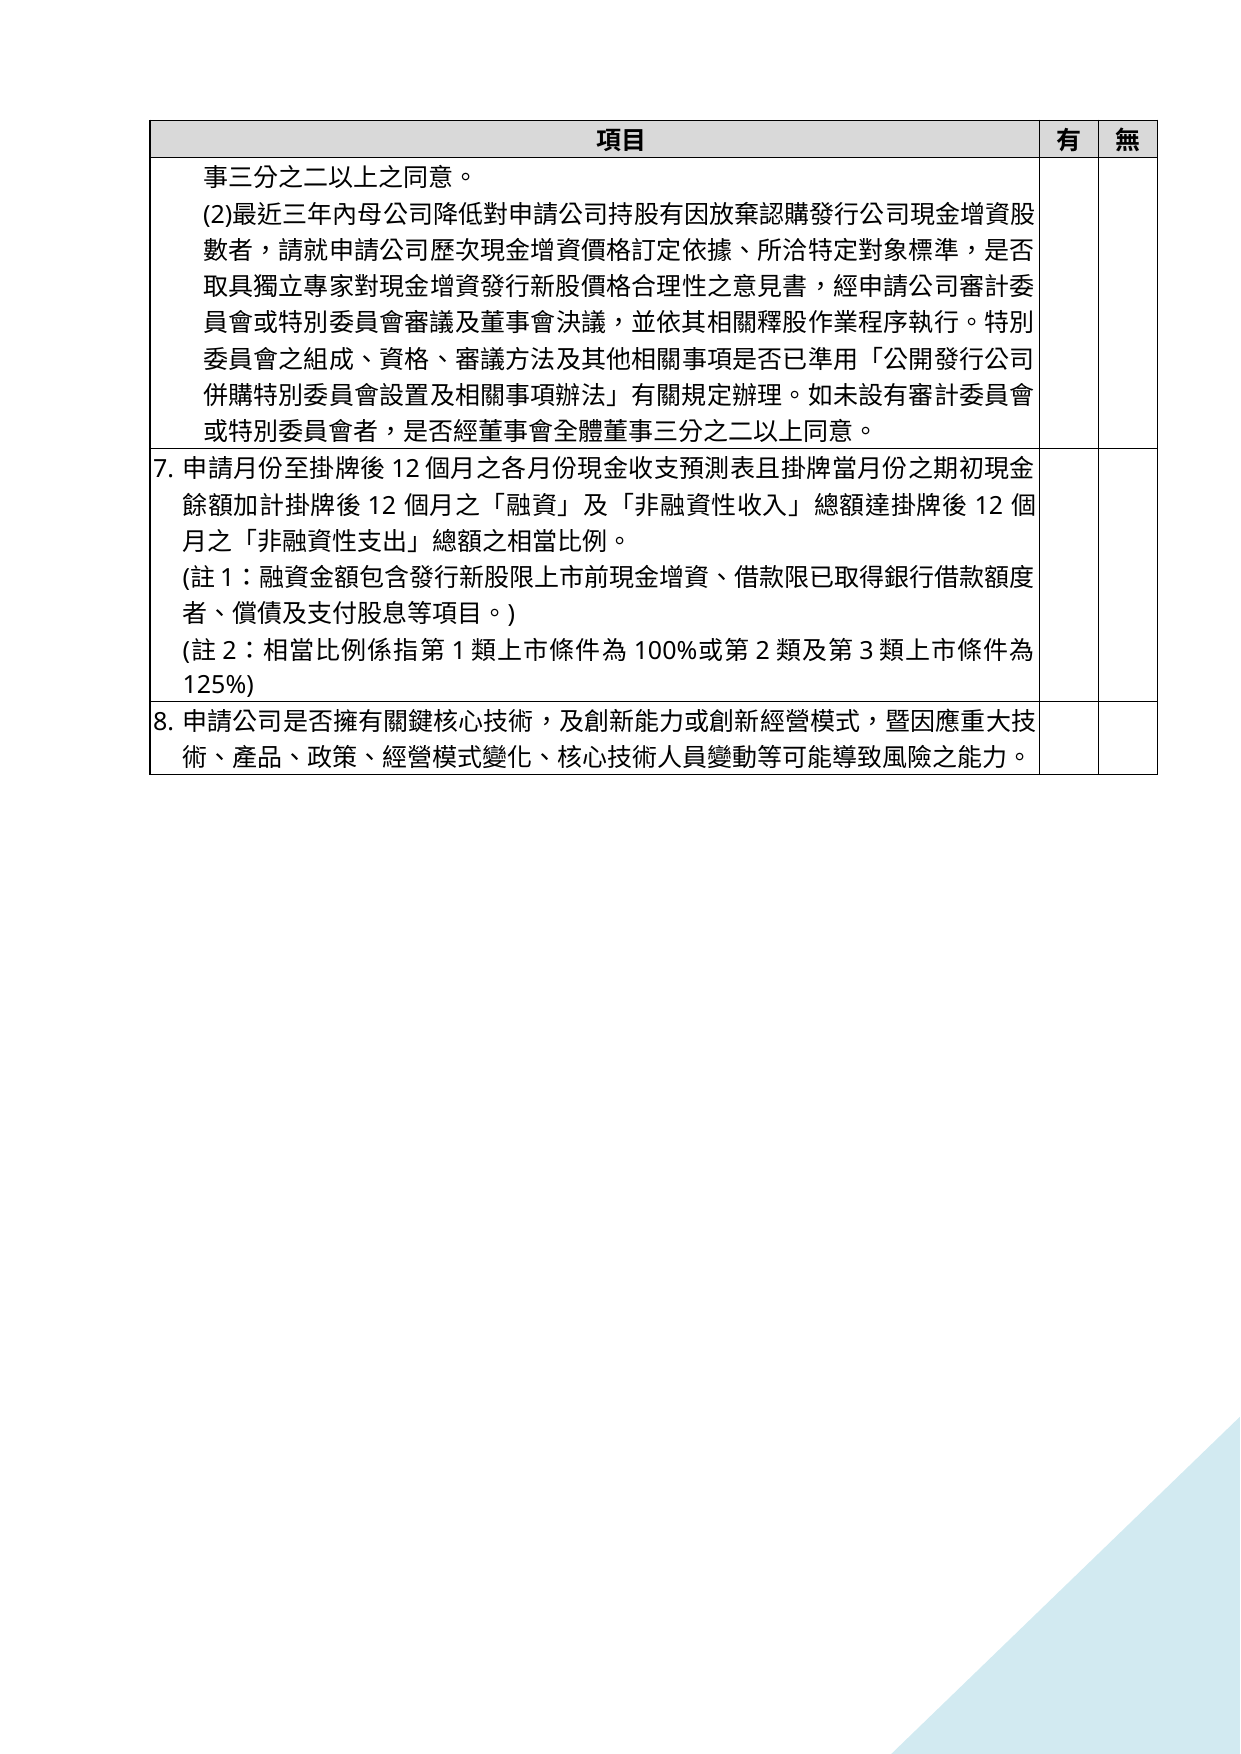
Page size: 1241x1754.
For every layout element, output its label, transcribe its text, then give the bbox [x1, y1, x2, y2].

table_cell 事三分之二以上之同意。 (2)最近三年內母公司降低對申請公司持股有因放棄認購發行公司現金增資股數者，請就申請公司歷次現金增資價格訂定依據、所洽特定對象標準，是否取具獨立專家對現金增資發行新股價格合理性之意見書，經申請公司審計委員會或特別委員會審議及董事會決議，並依其相關釋股作業程序執行。特別委員會之組成、資格、審議方法及其他相關事項是否已準用「公開發行公司併購特別委員會設置及相關事項辦法」有關規定辦理。如未設有審計委員會或特別委員會者，是否經董事會全體董事三分之二以上同意。 [151, 158, 1039, 448]
table_header 項目 [151, 121, 1039, 157]
table_header 有 [1040, 121, 1098, 157]
table_header 無 [1099, 121, 1157, 157]
table_cell [1040, 158, 1098, 448]
table_cell [1099, 702, 1157, 774]
table_cell 申請月份至掛牌後12個月之各月份現金收支預測表且掛牌當月份之期初現金餘額加計掛牌後12 個月之「融資」及「非融資性收入」總額達掛牌後12 個月之「非融資性支出」總額之相當比例。 (註1：融資金額包含發行新股限上市前現金增資、借款限已取得銀行借款額度者、償債及支付股息等項目。) (註2：相當比例係指第1類上市條件為100%或第2類及第3類上市條件為125%) [151, 449, 1039, 701]
table_cell 申請公司是否擁有關鍵核心技術，及創新能力或創新經營模式，暨因應重大技術、產品、政策、經營模式變化、核心技術人員變動等可能導致風險之能力。 [151, 702, 1039, 774]
table_cell [1099, 158, 1157, 448]
table_cell [1040, 449, 1098, 701]
table_cell [1040, 702, 1098, 774]
table_cell [1099, 449, 1157, 701]
